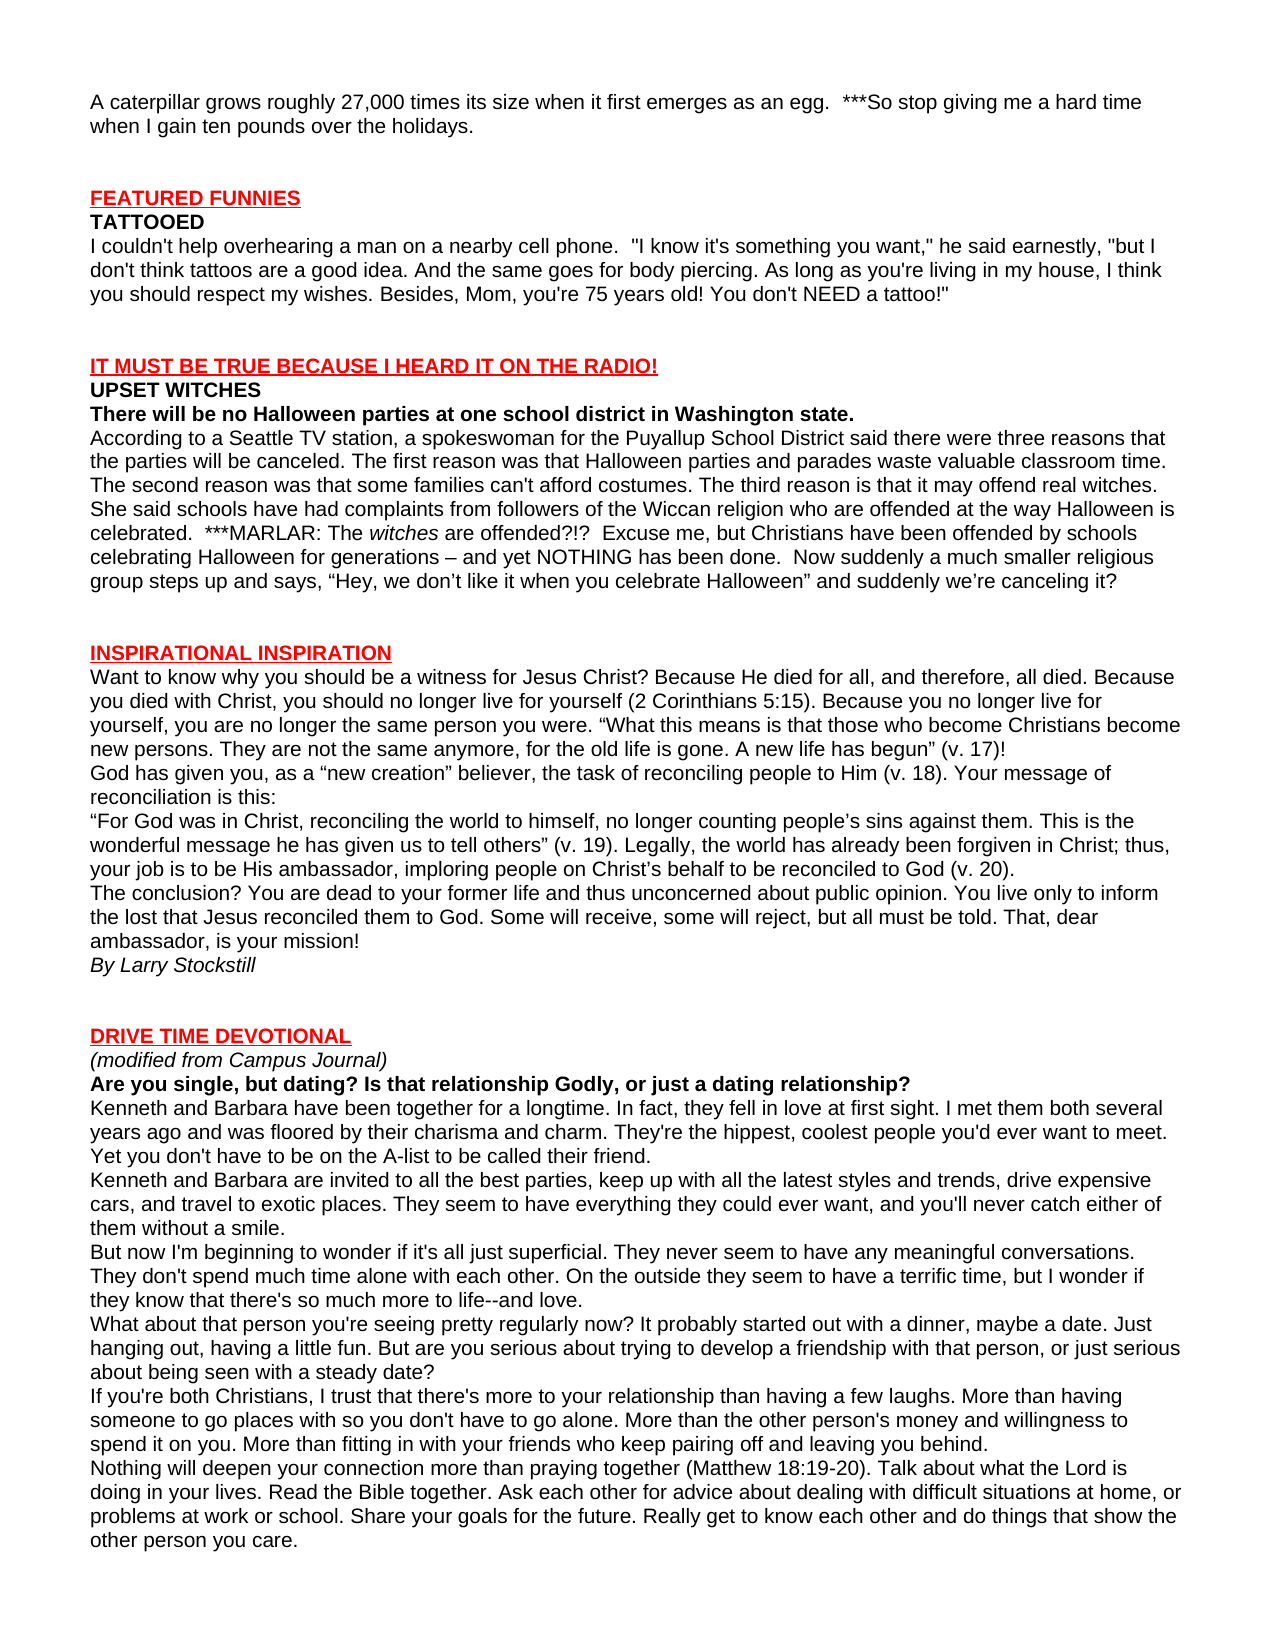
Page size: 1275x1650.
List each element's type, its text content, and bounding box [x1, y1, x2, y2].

text By Larry Stockstill [90, 952, 1185, 976]
text INSPIRATIONAL INSPIRATION [90, 641, 1185, 665]
text Are you single, but dating? Is that relationship Godly, or just a dating relationship? [90, 1072, 1185, 1096]
text Kenneth and Barbara have been together for a longtime. In fact, they fell in love at first sight. I met them both several years ago and was floored by their charisma and charm. They're the hippest, coolest people you'd ever want to meet. Yet you don't have to be on the A-list to be called their friend. [90, 1096, 1185, 1168]
text (modified from Campus Journal) [90, 1048, 1185, 1072]
text UPSET WITCHES [90, 377, 1185, 401]
text DRIVE TIME DEVOTIONAL [90, 1024, 1185, 1048]
text If you're both Christians, I trust that there's more to your relationship than having a few laughs. More than having someone to go places with so you don't have to go alone. More than the other person's money and willingness to spend it on you. More than fitting in with your friends who keep pairing off and leaving you behind. [90, 1384, 1185, 1456]
text There will be no Halloween parties at one school district in Washington state. [90, 401, 1185, 425]
text Want to know why you should be a witness for Jesus Christ? Because He died for all, and therefore, all died. Because you died with Christ, you should no longer live for yourself (2 Corinthians 5:15). Because you no longer live for yourself, you are no longer the same person you were. “What this means is that those who become Christians become new persons. They are not the same anymore, for the old life is gone. A new life has begun” (v. 17)! God has given you, as a “new creation” believer, the task of reconciling people to Him (v. 18). Your message of reconciliation is this: “For God was in Christ, reconciling the world to himself, no longer counting people’s sins against them. This is the wonderful message he has given us to tell others” (v. 19). Legally, the world has already been forgiven in Christ; thus, your job is to be His ambassador, imploring people on Christ’s behalf to be reconciled to God (v. 20). The conclusion? You are dead to your former life and thus unconcerned about public opinion. You live only to inform the lost that Jesus reconciled them to God. Some will receive, some will reject, but all must be told. That, dear ambassador, is your mission! [90, 665, 1185, 952]
text Nothing will deepen your connection more than praying together (Matthew 18:19-20). Talk about what the Lord is doing in your lives. Read the Bible together. Ask each other for advice about dealing with difficult situations at home, or problems at work or school. Share your goals for the future. Really get to know each other and do things that show the other person you care. [90, 1456, 1185, 1551]
text TATTOOED [90, 210, 1185, 234]
text Kenneth and Barbara are invited to all the best parties, keep up with all the latest styles and trends, drive expensive cars, and travel to exotic places. They seem to have everything they could ever want, and you'll never catch either of them without a smile. [90, 1168, 1185, 1240]
text What about that person you're seeing pretty regularly now? It probably started out with a dinner, maybe a date. Just hanging out, having a little fun. But are you serious about trying to develop a friendship with that person, or just serious about being seen with a steady date? [90, 1312, 1185, 1384]
text A caterpillar grows roughly 27,000 times its size when it first emerges as an egg. ***So stop giving me a hard time when I gain ten pounds over the holidays. [90, 90, 1185, 138]
text According to a Seattle TV station, a spokeswoman for the Puyallup School District said there were three reasons that the parties will be canceled. The first reason was that Halloween parties and parades waste valuable classroom time. The second reason was that some families can't afford costumes. The third reason is that it may offend real witches. She said schools have had complaints from followers of the Wiccan religion who are offended at the way Halloween is celebrated. ***MARLAR: The witches are offended?!? Excuse me, but Christians have been offended by schools celebrating Halloween for generations – and yet NOTHING has been done. Now suddenly a much smaller religious group steps up and says, “Hey, we don’t like it when you celebrate Halloween” and suddenly we’re canceling it? [90, 425, 1185, 593]
text IT MUST BE TRUE BECAUSE I HEARD IT ON THE RADIO! [90, 353, 1185, 377]
text But now I'm beginning to wonder if it's all just superficial. They never seem to have any meaningful conversations. They don't spend much time alone with each other. On the outside they seem to have a terrific time, but I wonder if they know that there's so much more to life--and love. [90, 1240, 1185, 1312]
text I couldn't help overhearing a man on a nearby cell phone. "I know it's something you want," he said earnestly, "but I don't think tattoos are a good idea. And the same goes for body piercing. As long as you're living in my house, I think you should respect my wishes. Besides, Mom, you're 75 years old! You don't NEED a tattoo!" [90, 234, 1185, 306]
text FEATURED FUNNIES [90, 186, 1185, 210]
